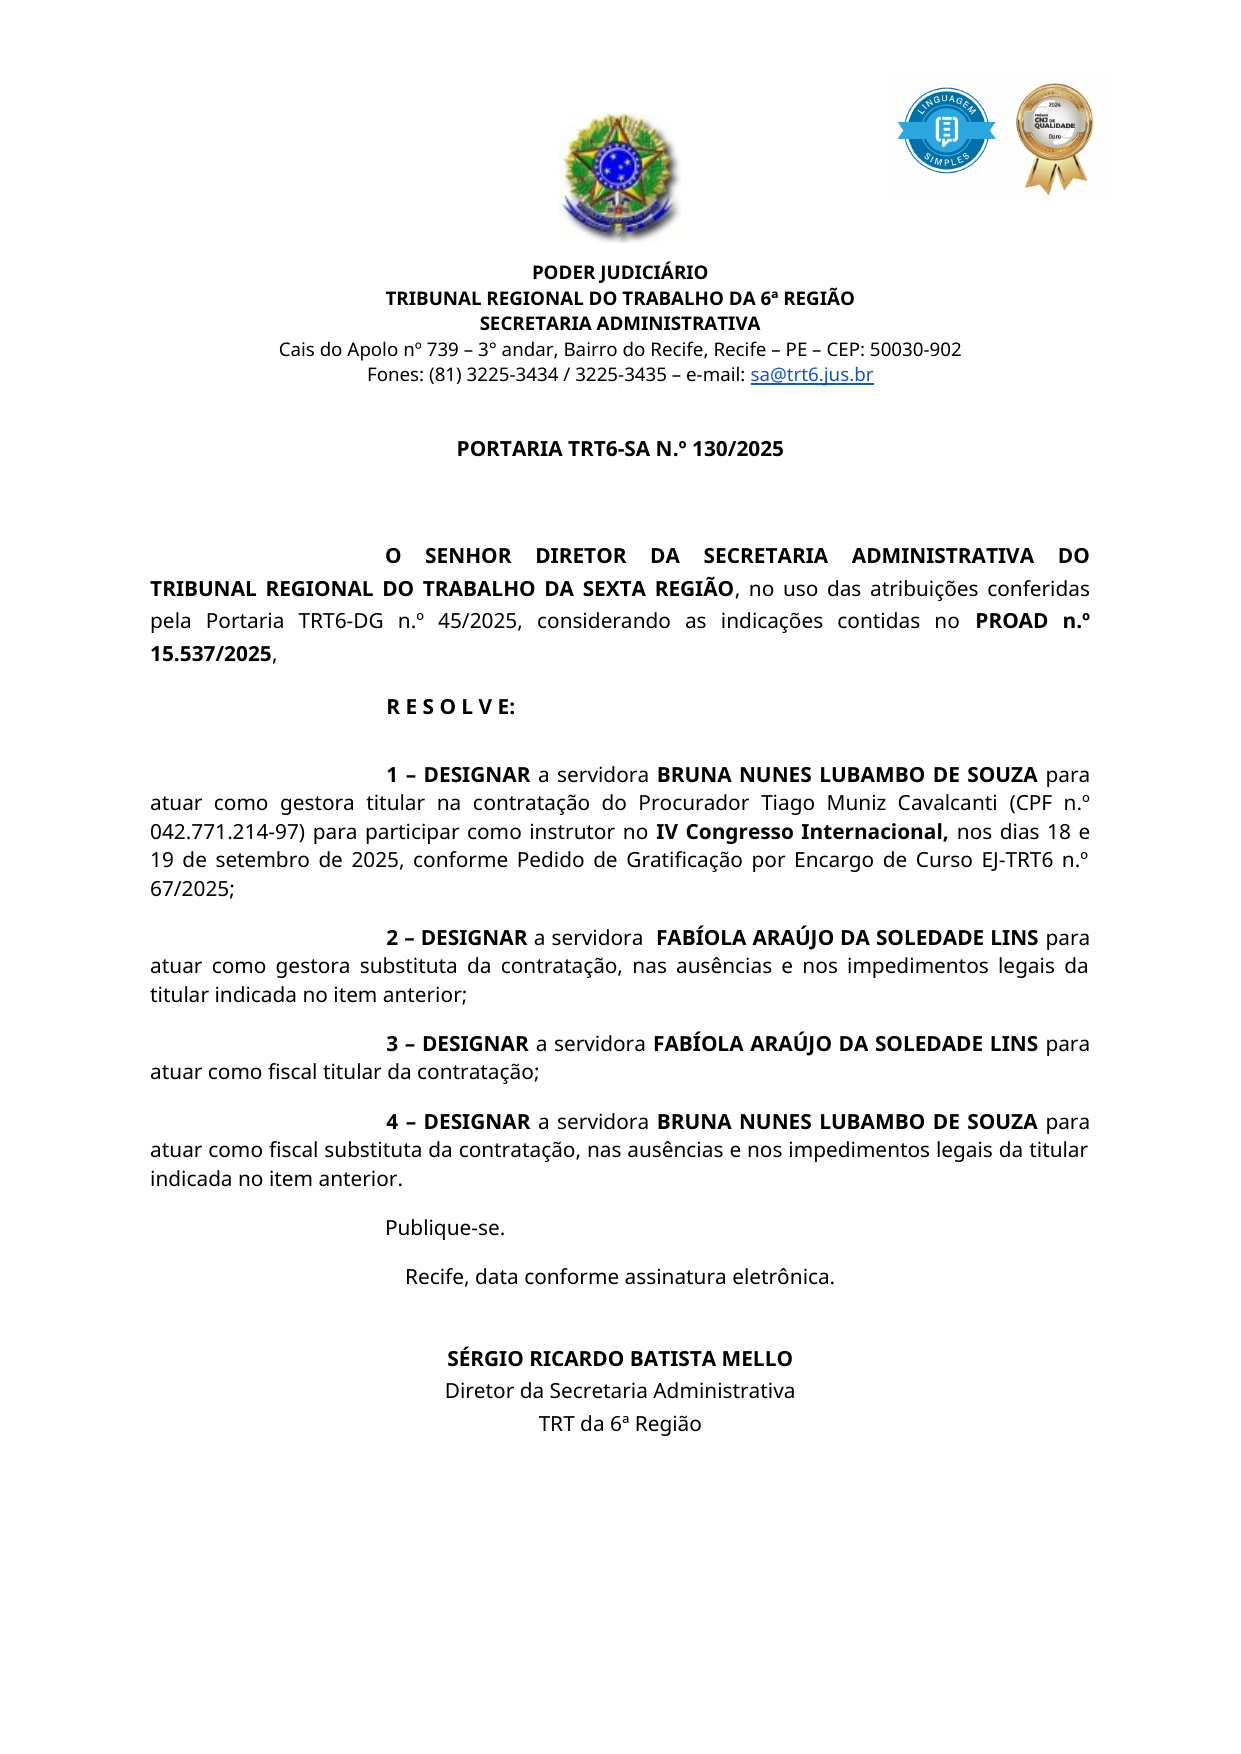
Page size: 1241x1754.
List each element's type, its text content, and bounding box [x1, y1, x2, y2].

text PORTARIA TRT6-SA N.º 130/2025 [150, 434, 1090, 463]
text R E S O L V E: [386, 692, 1090, 721]
text Diretor da Secretaria Administrativa [150, 1377, 1090, 1405]
text 4 – DESIGNAR a servidora BRUNA NUNES LUBAMBO DE SOUZA para atuar como fiscal substituta da contratação, nas ausências e nos impedimentos legais da titular indicada no item anterior. [150, 1107, 1090, 1192]
picture [559, 114, 682, 243]
text 1 – DESIGNAR a servidora BRUNA NUNES LUBAMBO DE SOUZA para atuar como gestora titular na contratação do Procurador Tiago Muniz Cavalcanti (CPF n.º 042.771.214-97) para participar como instrutor no IV Congresso Internacional, nos dias 18 e 19 de setembro de 2025, conforme Pedido de Gratificação por Encargo de Curso EJ-TRT6 n.º 67/2025; [150, 760, 1090, 902]
text SÉRGIO RICARDO BATISTA MELLO [150, 1344, 1090, 1372]
text TRT da 6ª Região [150, 1409, 1090, 1438]
text O SENHOR DIRETOR DA SECRETARIA ADMINISTRATIVA DO TRIBUNAL REGIONAL DO TRABALHO DA SEXTA REGIÃO, no uso das atribuições conferidas pela Portaria TRT6-DG n.º 45/2025, considerando as indicações contidas no PROAD n.º 15.537/2025, [150, 541, 1090, 667]
text 3 – DESIGNAR a servidora FABÍOLA ARAÚJO DA SOLEDADE LINS para atuar como fiscal titular da contratação; [150, 1029, 1090, 1086]
picture [886, 75, 1112, 200]
text 2 – DESIGNAR a servidora FABÍOLA ARAÚJO DA SOLEDADE LINS para atuar como gestora substituta da contratação, nas ausências e nos impedimentos legais da titular indicada no item anterior; [150, 923, 1090, 1008]
text Publique-se. [150, 1213, 1090, 1241]
text Recife, data conforme assinatura eletrônica. [150, 1262, 1090, 1291]
